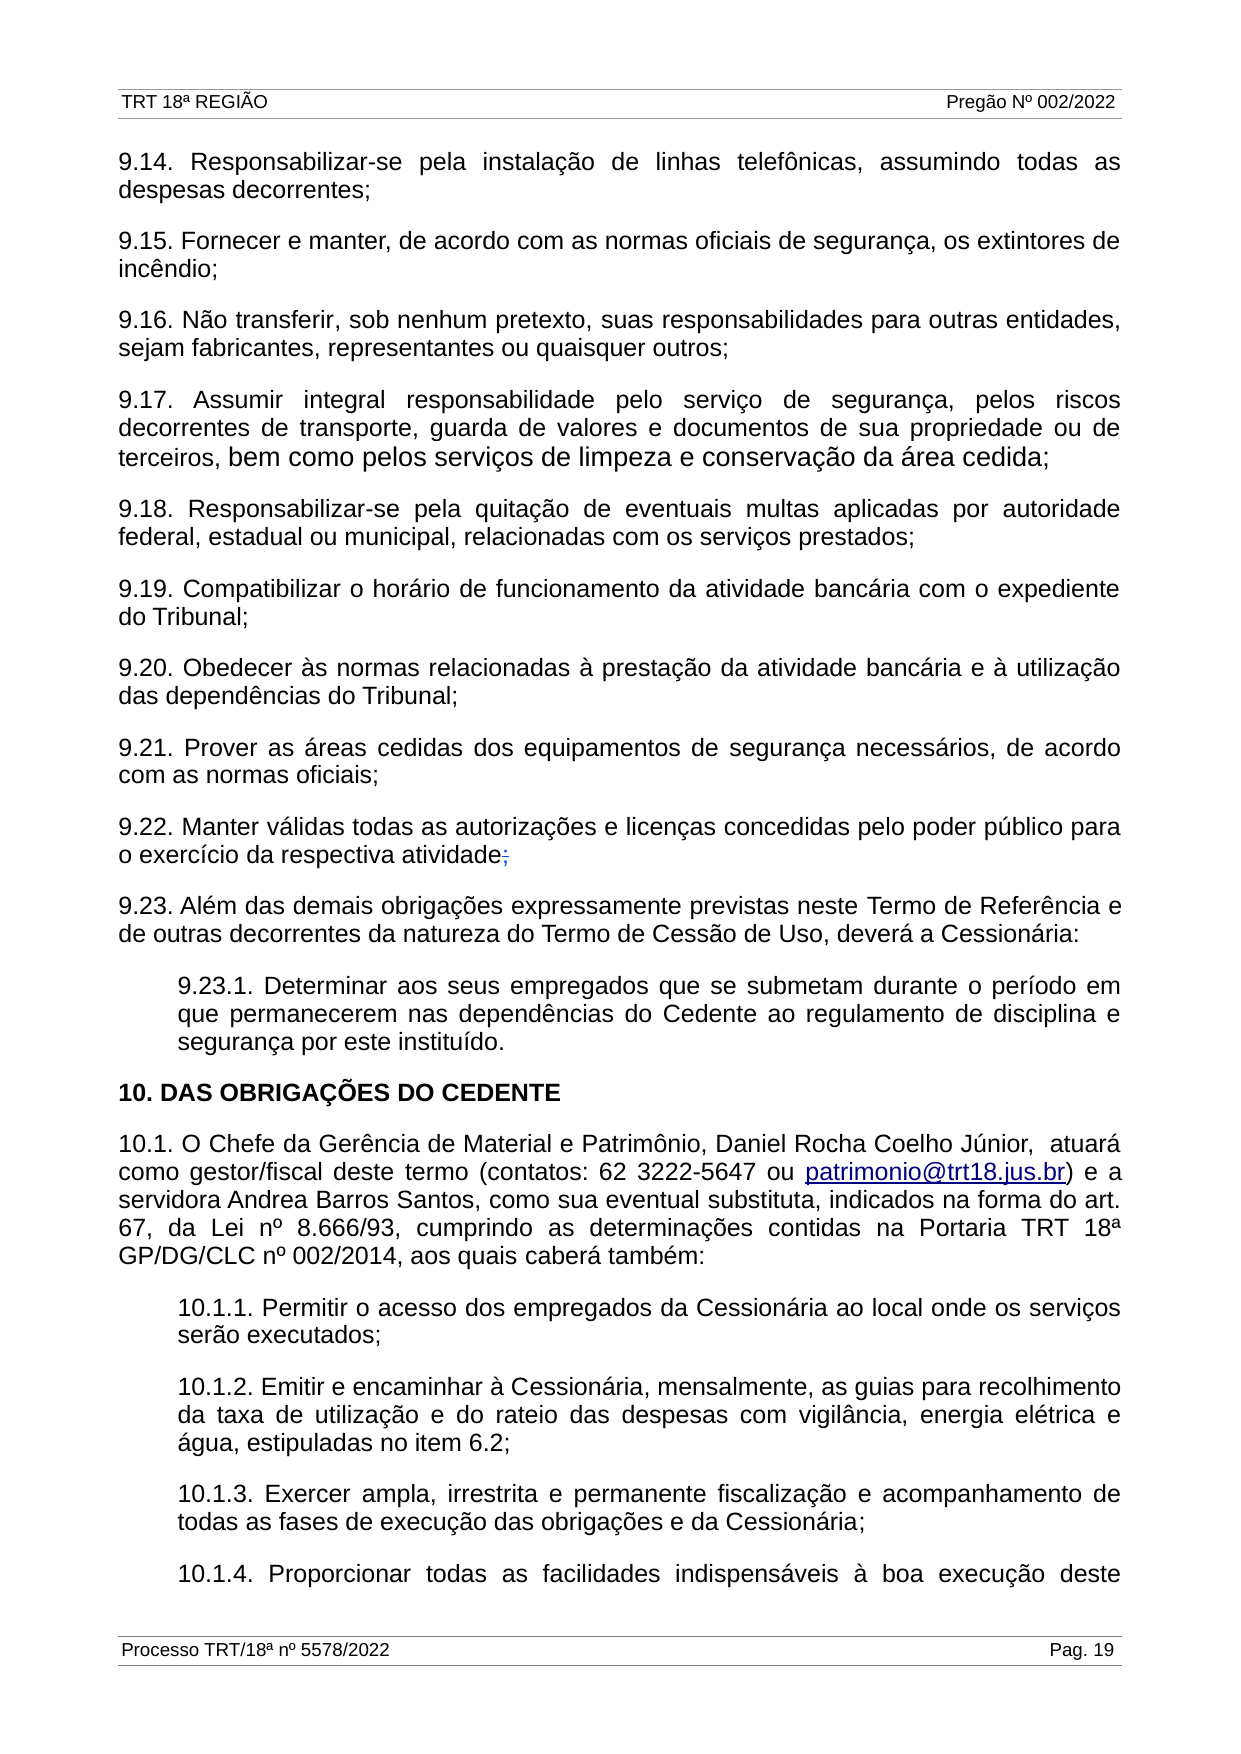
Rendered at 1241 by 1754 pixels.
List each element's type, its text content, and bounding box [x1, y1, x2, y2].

text 9.17. Assumir integral responsabilidade pelo serviço de segurança, pelos riscos decorrentes de transporte, guarda de valores e documentos de sua propriedade ou de terceiros, bem como pelos serviços de limpeza e conservação da área cedida; [118, 386, 1122, 472]
text 9.18. Responsabilizar-se pela quitação de eventuais multas aplicadas por autoridade federal, estadual ou municipal, relacionadas com os serviços prestados; [118, 495, 1122, 551]
text 10.1.1. Permitir o acesso dos empregados da Cessionária ao local onde os serviços serão executados; [177, 1293, 1122, 1349]
text 10.1.4. Proporcionar todas as facilidades indispensáveis à boa execução deste [177, 1559, 1122, 1587]
text 10.1. O Chefe da Gerência de Material e Patrimônio, Daniel Rocha Coelho Júnior, atuará como gestor/fiscal deste termo (contatos: 62 3222-5647 ou patrimonio@trt18.jus.br) e a servidora Andrea Barros Santos, como sua eventual substituta, indicados na forma do art. 67, da Lei nº 8.666/93, cumprindo as determinações contidas na Portaria TRT 18ª GP/DG/CLC nº 002/2014, aos quais caberá também: [118, 1130, 1122, 1270]
text 10.1.3. Exercer ampla, irrestrita e permanente fiscalização e acompanhamento de todas as fases de execução das obrigações e da Cessionária; [177, 1480, 1122, 1536]
text 9.23. Além das demais obrigações expressamente previstas neste Termo de Referência e de outras decorrentes da natureza do Termo de Cessão de Uso, deverá a Cessionária: [118, 892, 1122, 948]
text 9.14. Responsabilizar-se pela instalação de linhas telefônicas, assumindo todas as despesas decorrentes; [118, 147, 1122, 203]
text 9.21. Prover as áreas cedidas dos equipamentos de segurança necessários, de acordo com as normas oficiais; [118, 733, 1122, 789]
text 10.1.2. Emitir e encaminhar à Cessionária, mensalmente, as guias para recolhimento da taxa de utilização e do rateio das despesas com vigilância, energia elétrica e água, estipuladas no item 6.2; [177, 1373, 1122, 1457]
text 9.19. Compatibilizar o horário de funcionamento da atividade bancária com o expediente do Tribunal; [118, 575, 1122, 631]
text 9.16. Não transferir, sob nenhum pretexto, suas responsabilidades para outras entidades, sejam fabricantes, representantes ou quaisquer outros; [118, 306, 1122, 362]
text 10. DAS OBRIGAÇÕES DO CEDENTE [118, 1079, 1122, 1107]
text 9.15. Fornecer e manter, de acordo com as normas oficiais de segurança, os extintores de incêndio; [118, 227, 1122, 283]
text 9.23.1. Determinar aos seus empregados que se submetam durante o período em que permanecerem nas dependências do Cedente ao regulamento de disciplina e segurança por este instituído. [177, 972, 1122, 1055]
text 9.22. Manter válidas todas as autorizações e licenças concedidas pelo poder público para o exercício da respectiva atividade; [118, 813, 1122, 869]
text 9.20. Obedecer às normas relacionadas à prestação da atividade bancária e à utilização das dependências do Tribunal; [118, 654, 1122, 710]
